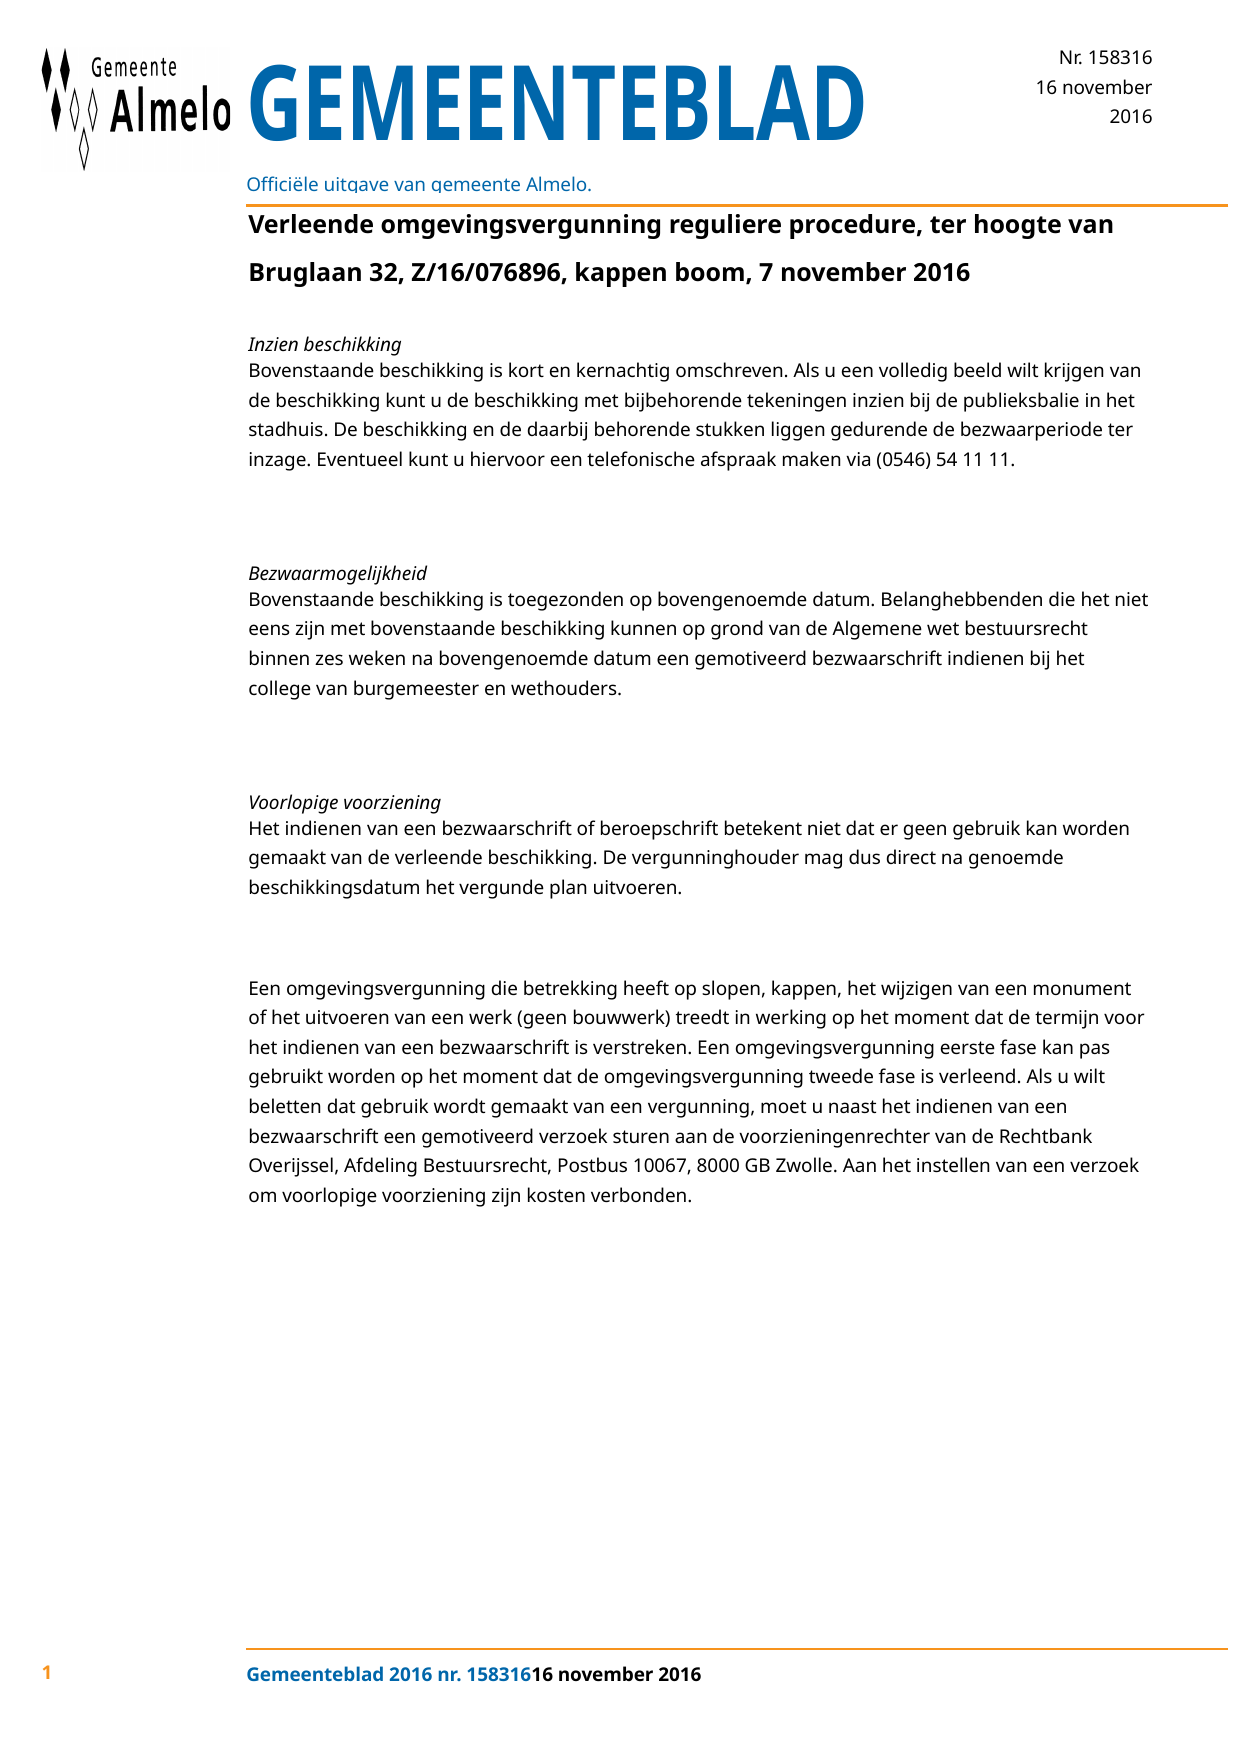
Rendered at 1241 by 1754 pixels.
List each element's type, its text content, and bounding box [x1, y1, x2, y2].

text Een omgevingsvergunning die betrekking heeft op slopen, kappen, het wijzigen van een monument of het uitvoeren van een werk (geen bouwwerk) treedt in werking op het moment dat de termijn voor het indienen van een bezwaarschrift is verstreken. Een omgevingsvergunning eerste fase kan pas gebruikt worden op het moment dat de omgevingsvergunning tweede fase is verleend. Als u wilt beletten dat gebruik wordt gemaakt van een vergunning, moet u naast het indienen van een bezwaarschrift een gemotiveerd verzoek sturen aan de voorzieningenrechter van de Rechtbank Overijssel, Afdeling Bestuursrecht, Postbus 10067, 8000 GB Zwolle. Aan het instellen van een verzoek om voorlopige voorziening zijn kosten verbonden. [248, 975, 1152, 1208]
picture [41, 47, 231, 172]
text Voorlopige voorziening [248, 789, 1152, 815]
text Inzien beschikking [248, 331, 1152, 357]
text Bovenstaande beschikking is kort en kernachtig omschreven. Als u een volledig beeld wilt krijgen van de beschikking kunt u de beschikking met bijbehorende tekeningen inzien bij de publieksbalie in het stadhuis. De beschikking en de daarbij behorende stukken liggen gedurende de bezwaarperiode ter inzage. Eventueel kunt u hiervoor een telefonische afspraak maken via (0546) 54 11 11. [248, 357, 1152, 472]
text Bovenstaande beschikking is toegezonden op bovengenoemde datum. Belanghebbenden die het niet eens zijn met bovenstaande beschikking kunnen op grond van de Algemene wet bestuursrecht binnen zes weken na bovengenoemde datum een gemotiveerd bezwaarschrift indienen bij het college van burgemeester en wethouders. [248, 586, 1152, 701]
text Het indienen van een bezwaarschrift of beroepschrift betekent niet dat er geen gebruik kan worden gemaakt van de verleende beschikking. De vergunninghouder mag dus direct na genoemde beschikkingsdatum het vergunde plan uitvoeren. [248, 815, 1152, 900]
text Verleende omgevingsvergunning reguliere procedure, ter hoogte van Bruglaan 32, Z/16/076896, kappen boom, 7 november 2016 [248, 207, 1152, 288]
text Bezwaarmogelijkheid [248, 560, 1152, 586]
